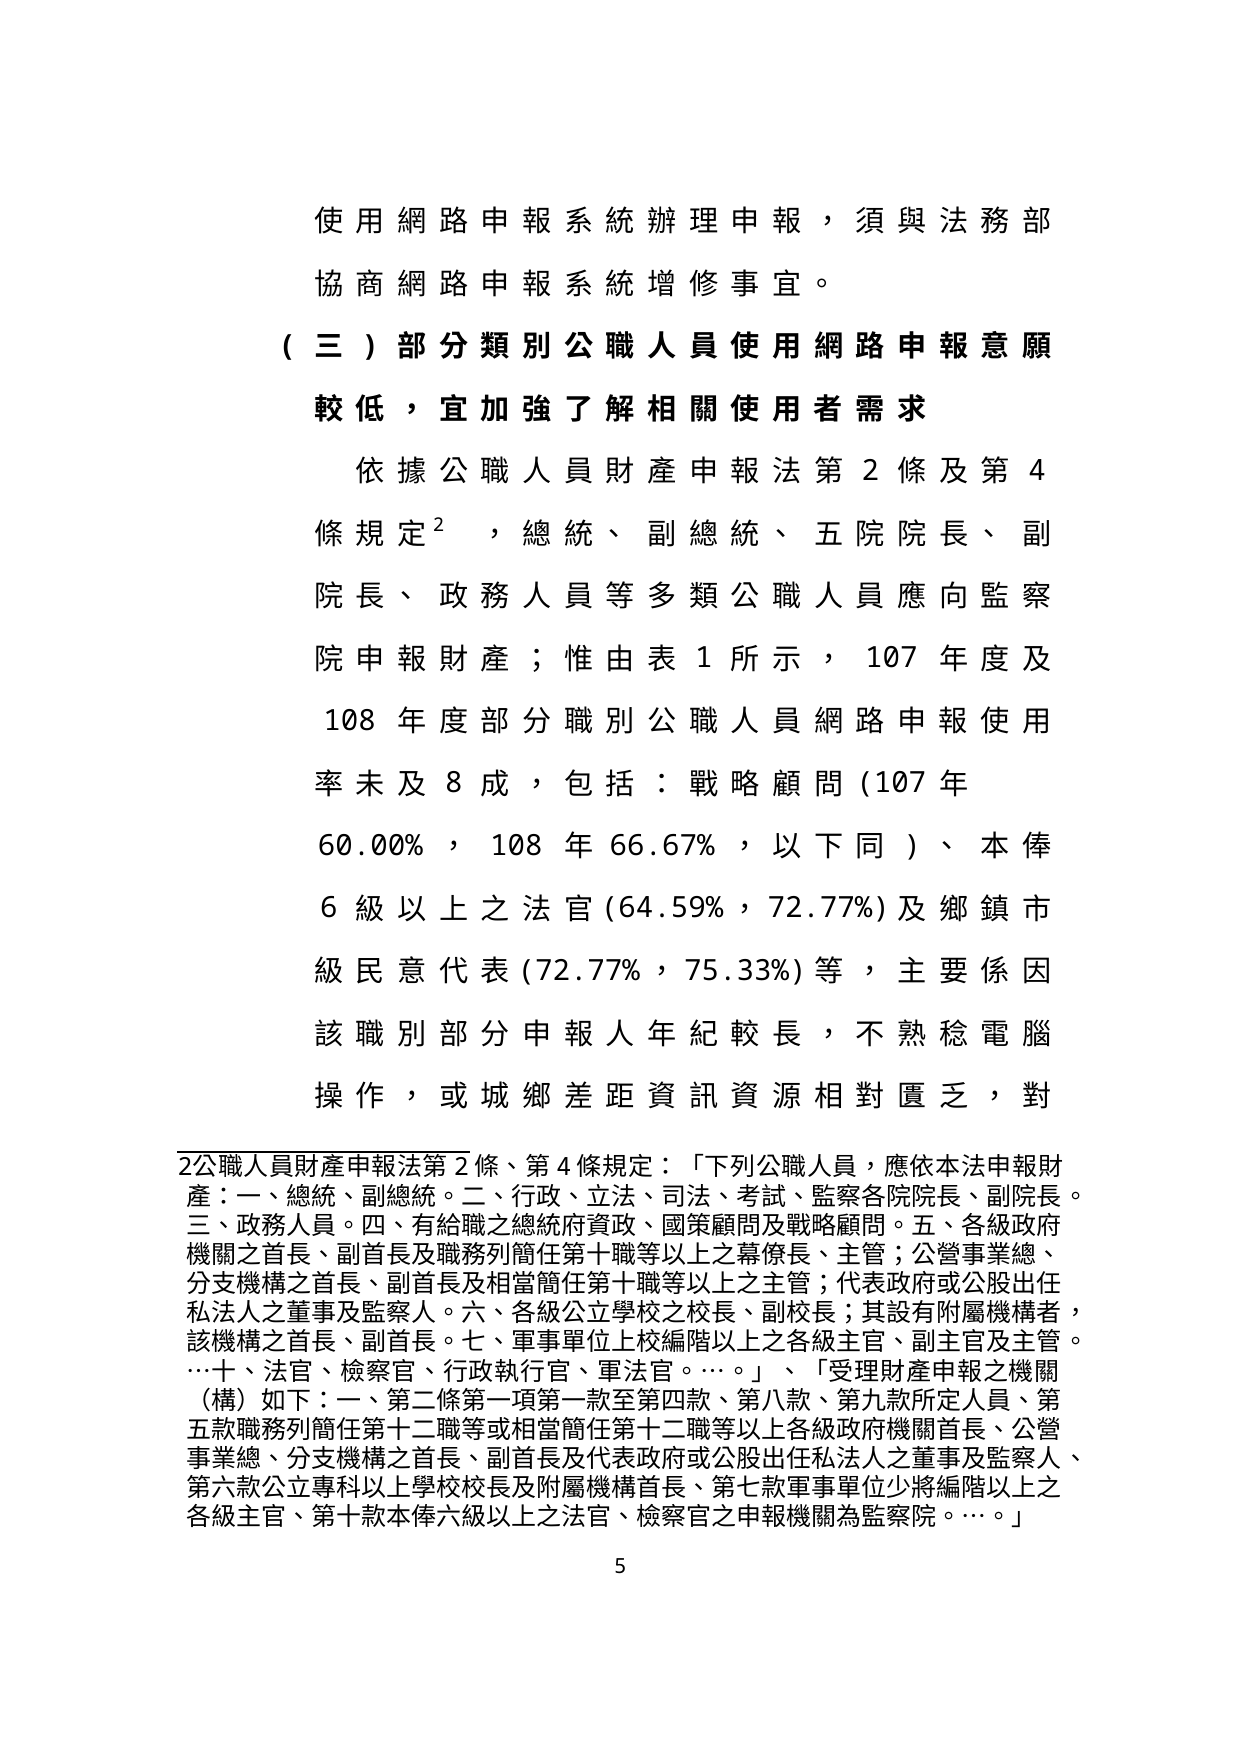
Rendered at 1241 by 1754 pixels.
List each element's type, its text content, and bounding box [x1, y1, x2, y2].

text 依據公職人員財產申報法第2條及第4條規定，總統、副總統、五院院長、副院長、政務人員等多類公職人員應向監察院申報財產；惟由表1所示，107年度及108年度部分職別公職人員網路申報使用率未及8成，包括：戰略顧問(107年60.00%，108年66.67%，以下同)、本俸6級以上之法官(64.59%，72.77%)及鄉鎮市級民意代表(72.77%，75.33%)等，主要係因該職別部分申報人年紀較長，不熟稔電腦操作，或城鄉差距資訊資源相對匱乏，對 [271, 427, 1058, 1115]
text 使用網路申報系統辦理申報，須與法務部協商網路申報系統增修事宜。 [271, 177, 1058, 302]
text 公職人員財產申報法第2條、第4條規定：「下列公職人員，應依本法申報財產：一、總統、副總統。二、行政、立法、司法、考試、監察各院院長、副院長。三、政務人員。四、有給職之總統府資政、國策顧問及戰略顧問。五、各級政府機關之首長、副首長及職務列簡任第十職等以上之幕僚長、主管；公營事業總、分支機構之首長、副首長及相當簡任第十職等以上之主管；代表政府或公股出任私法人之董事及監察人。六、各級公立學校之校長、副校長；其設有附屬機構者，該機構之首長、副首長。七、軍事單位上校編階以上之各級主官、副主官及主管。…十、法官、檢察官、行政執行官、軍法官。…。」、「受理財產申報之機關（構）如下：一、第二條第一項第一款至第四款、第八款、第九款所定人員、第五款職務列簡任第十二職等或相當簡任第十二職等以上各級政府機關首長、公營事業總、分支機構之首長、副首長及代表政府或公股出任私法人之董事及監察人、第六款公立專科以上學校校長及附屬機構首長、第七款軍事單位少將編階以上之各級主官、第十款本俸六級以上之法官、檢察官之申報機關為監察院。…。」 [177, 1152, 1063, 1532]
text (三)部分類別公職人員使用網路申報意願較低，宜加強了解相關使用者需求 [242, 302, 1058, 427]
